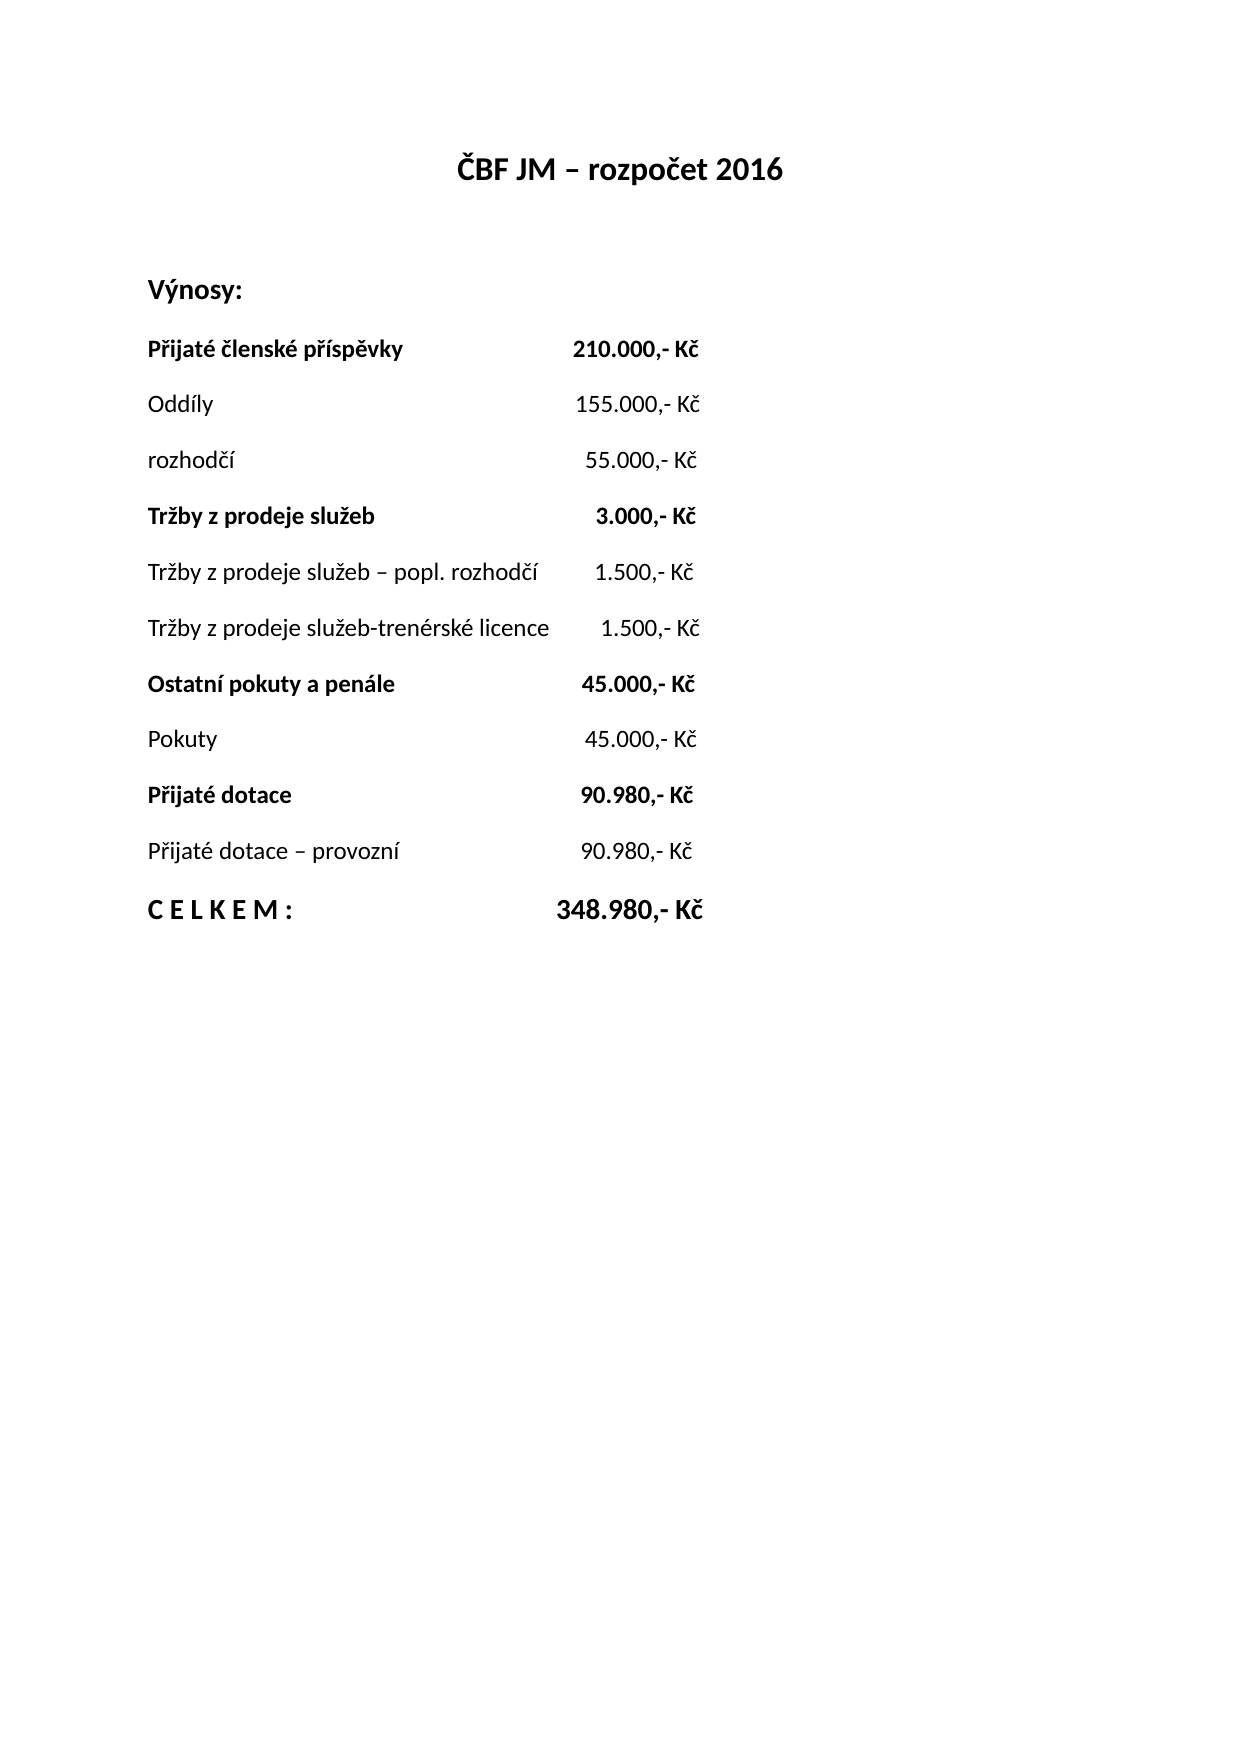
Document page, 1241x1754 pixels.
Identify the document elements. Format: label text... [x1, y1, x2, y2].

text Tržby z prodeje služeb-trenérské licence 1.500,- Kč [148, 612, 1093, 642]
text Přijaté členské příspěvky 210.000,- Kč [148, 333, 1093, 363]
text ČBF JM – rozpočet 2016 [148, 148, 1093, 188]
text C E L K E M : 348.980,- Kč [148, 891, 1093, 927]
text Přijaté dotace – provozní 90.980,- Kč [148, 835, 1093, 866]
text Pokuty 45.000,- Kč [148, 724, 1093, 754]
text rozhodčí 55.000,- Kč [148, 444, 1093, 475]
text Přijaté dotace 90.980,- Kč [148, 779, 1093, 810]
text Oddíly 155.000,- Kč [148, 389, 1093, 419]
text Výnosy: [148, 271, 1093, 307]
text Tržby z prodeje služeb 3.000,- Kč [148, 500, 1093, 531]
text Tržby z prodeje služeb – popl. rozhodčí 1.500,- Kč [148, 556, 1093, 587]
text Ostatní pokuty a penále 45.000,- Kč [148, 668, 1093, 698]
